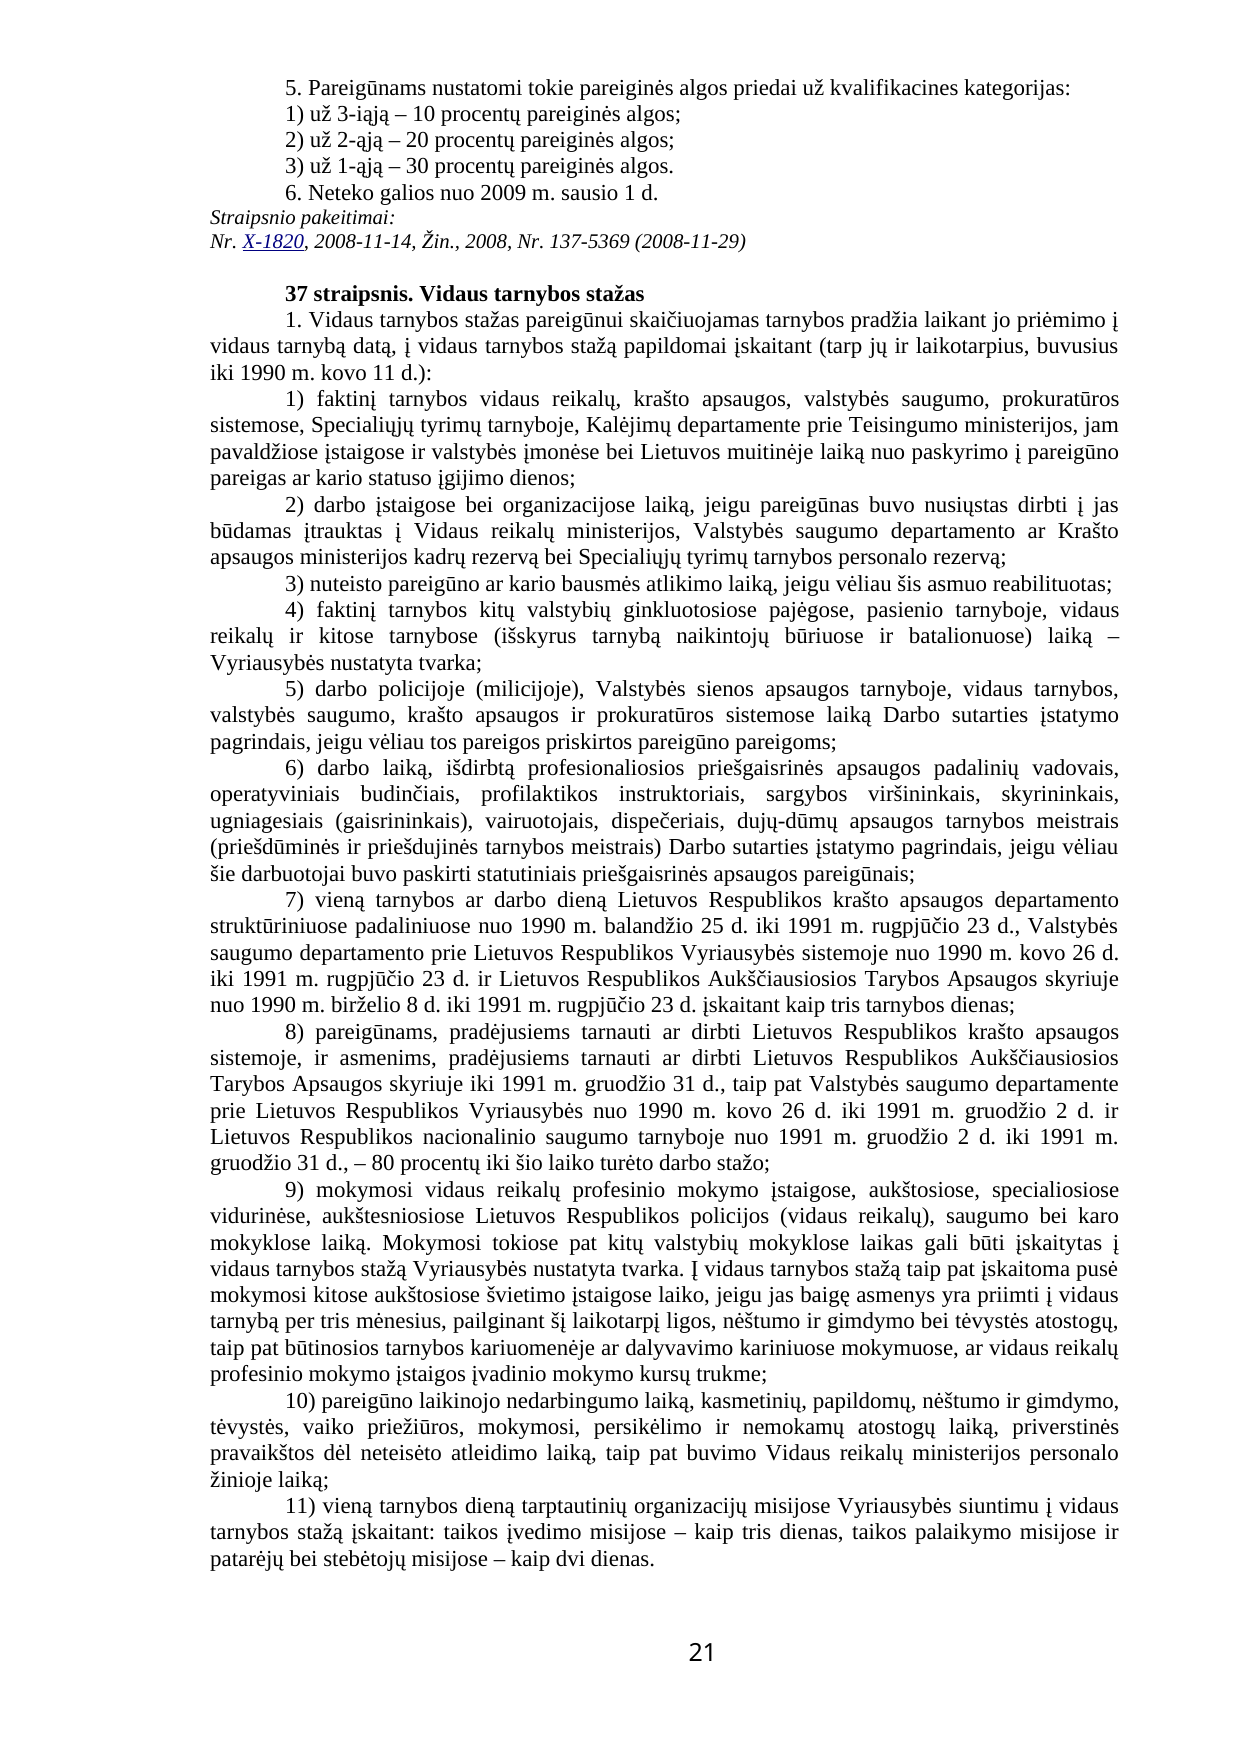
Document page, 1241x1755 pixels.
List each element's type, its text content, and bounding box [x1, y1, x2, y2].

text 7) vieną tarnybos ar darbo dieną Lietuvos Respublikos krašto apsaugos departamento struktūriniuose padaliniuose nuo 1990 m. balandžio 25 d. iki 1991 m. rugpjūčio 23 d., Valstybės saugumo departamento prie Lietuvos Respublikos Vyriausybės sistemoje nuo 1990 m. kovo 26 d. iki 1991 m. rugpjūčio 23 d. ir Lietuvos Respublikos Aukščiausiosios Tarybos Apsaugos skyriuje nuo 1990 m. birželio 8 d. iki 1991 m. rugpjūčio 23 d. įskaitant kaip tris tarnybos dienas; [210, 886, 1120, 1018]
text 6. Neteko galios nuo 2009 m. sausio 1 d. [210, 179, 1120, 205]
text Straipsnio pakeitimai: [210, 205, 1120, 229]
text Nr. X-1820, 2008-11-14, Žin., 2008, Nr. 137-5369 (2008-11-29) [210, 229, 1120, 253]
text 6) darbo laiką, išdirbtą profesionaliosios priešgaisrinės apsaugos padalinių vadovais, operatyviniais budinčiais, profilaktikos instruktoriais, sargybos viršininkais, skyrininkais, ugniagesiais (gaisrininkais), vairuotojais, dispečeriais, dujų-dūmų apsaugos tarnybos meistrais (priešdūminės ir priešdujinės tarnybos meistrais) Darbo sutarties įstatymo pagrindais, jeigu vėliau šie darbuotojai buvo paskirti statutiniais priešgaisrinės apsaugos pareigūnais; [210, 754, 1120, 886]
text 5) darbo policijoje (milicijoje), Valstybės sienos apsaugos tarnyboje, vidaus tarnybos, valstybės saugumo, krašto apsaugos ir prokuratūros sistemose laiką Darbo sutarties įstatymo pagrindais, jeigu vėliau tos pareigos priskirtos pareigūno pareigoms; [210, 675, 1120, 754]
text 11) vieną tarnybos dieną tarptautinių organizacijų misijose Vyriausybės siuntimu į vidaus tarnybos stažą įskaitant: taikos įvedimo misijose – kaip tris dienas, taikos palaikymo misijose ir patarėjų bei stebėtojų misijose – kaip dvi dienas. [210, 1492, 1120, 1571]
text 8) pareigūnams, pradėjusiems tarnauti ar dirbti Lietuvos Respublikos krašto apsaugos sistemoje, ir asmenims, pradėjusiems tarnauti ar dirbti Lietuvos Respublikos Aukščiausiosios Tarybos Apsaugos skyriuje iki 1991 m. gruodžio 31 d., taip pat Valstybės saugumo departamente prie Lietuvos Respublikos Vyriausybės nuo 1990 m. kovo 26 d. iki 1991 m. gruodžio 2 d. ir Lietuvos Respublikos nacionalinio saugumo tarnyboje nuo 1991 m. gruodžio 2 d. iki 1991 m. gruodžio 31 d., – 80 procentų iki šio laiko turėto darbo stažo; [210, 1018, 1120, 1176]
text 2) darbo įstaigose bei organizacijose laiką, jeigu pareigūnas buvo nusiųstas dirbti į jas būdamas įtrauktas į Vidaus reikalų ministerijos, Valstybės saugumo departamento ar Krašto apsaugos ministerijos kadrų rezervą bei Specialiųjų tyrimų tarnybos personalo rezervą; [210, 491, 1120, 570]
text 1) už 3-iąją – 10 procentų pareiginės algos; [210, 100, 1120, 126]
text 3) už 1-ąją – 30 procentų pareiginės algos. [210, 153, 1120, 179]
text 4) faktinį tarnybos kitų valstybių ginkluotosiose pajėgose, pasienio tarnyboje, vidaus reikalų ir kitose tarnybose (išskyrus tarnybą naikintojų būriuose ir batalionuose) laiką – Vyriausybės nustatyta tvarka; [210, 596, 1120, 675]
text 1. Vidaus tarnybos stažas pareigūnui skaičiuojamas tarnybos pradžia laikant jo priėmimo į vidaus tarnybą datą, į vidaus tarnybos stažą papildomai įskaitant (tarp jų ir laikotarpius, buvusius iki 1990 m. kovo 11 d.): [210, 306, 1120, 385]
text 3) nuteisto pareigūno ar kario bausmės atlikimo laiką, jeigu vėliau šis asmuo reabilituotas; [210, 570, 1120, 596]
text 2) už 2-ąją – 20 procentų pareiginės algos; [210, 126, 1120, 153]
text 10) pareigūno laikinojo nedarbingumo laiką, kasmetinių, papildomų, nėštumo ir gimdymo, tėvystės, vaiko priežiūros, mokymosi, persikėlimo ir nemokamų atostogų laiką, priverstinės pravaikštos dėl neteisėto atleidimo laiką, taip pat buvimo Vidaus reikalų ministerijos personalo žinioje laiką; [210, 1387, 1120, 1492]
text 37 straipsnis. Vidaus tarnybos stažas [210, 280, 1120, 306]
text 9) mokymosi vidaus reikalų profesinio mokymo įstaigose, aukštosiose, specialiosiose vidurinėse, aukštesniosiose Lietuvos Respublikos policijos (vidaus reikalų), saugumo bei karo mokyklose laiką. Mokymosi tokiose pat kitų valstybių mokyklose laikas gali būti įskaitytas į vidaus tarnybos stažą Vyriausybės nustatyta tvarka. Į vidaus tarnybos stažą taip pat įskaitoma pusė mokymosi kitose aukštosiose švietimo įstaigose laiko, jeigu jas baigę asmenys yra priimti į vidaus tarnybą per tris mėnesius, pailginant šį laikotarpį ligos, nėštumo ir gimdymo bei tėvystės atostogų, taip pat būtinosios tarnybos kariuomenėje ar dalyvavimo kariniuose mokymuose, ar vidaus reikalų profesinio mokymo įstaigos įvadinio mokymo kursų trukme; [210, 1176, 1120, 1387]
text 1) faktinį tarnybos vidaus reikalų, krašto apsaugos, valstybės saugumo, prokuratūros sistemose, Specialiųjų tyrimų tarnyboje, Kalėjimų departamente prie Teisingumo ministerijos, jam pavaldžiose įstaigose ir valstybės įmonėse bei Lietuvos muitinėje laiką nuo paskyrimo į pareigūno pareigas ar kario statuso įgijimo dienos; [210, 385, 1120, 491]
text 5. Pareigūnams nustatomi tokie pareiginės algos priedai už kvalifikacines kategorijas: [210, 73, 1120, 100]
